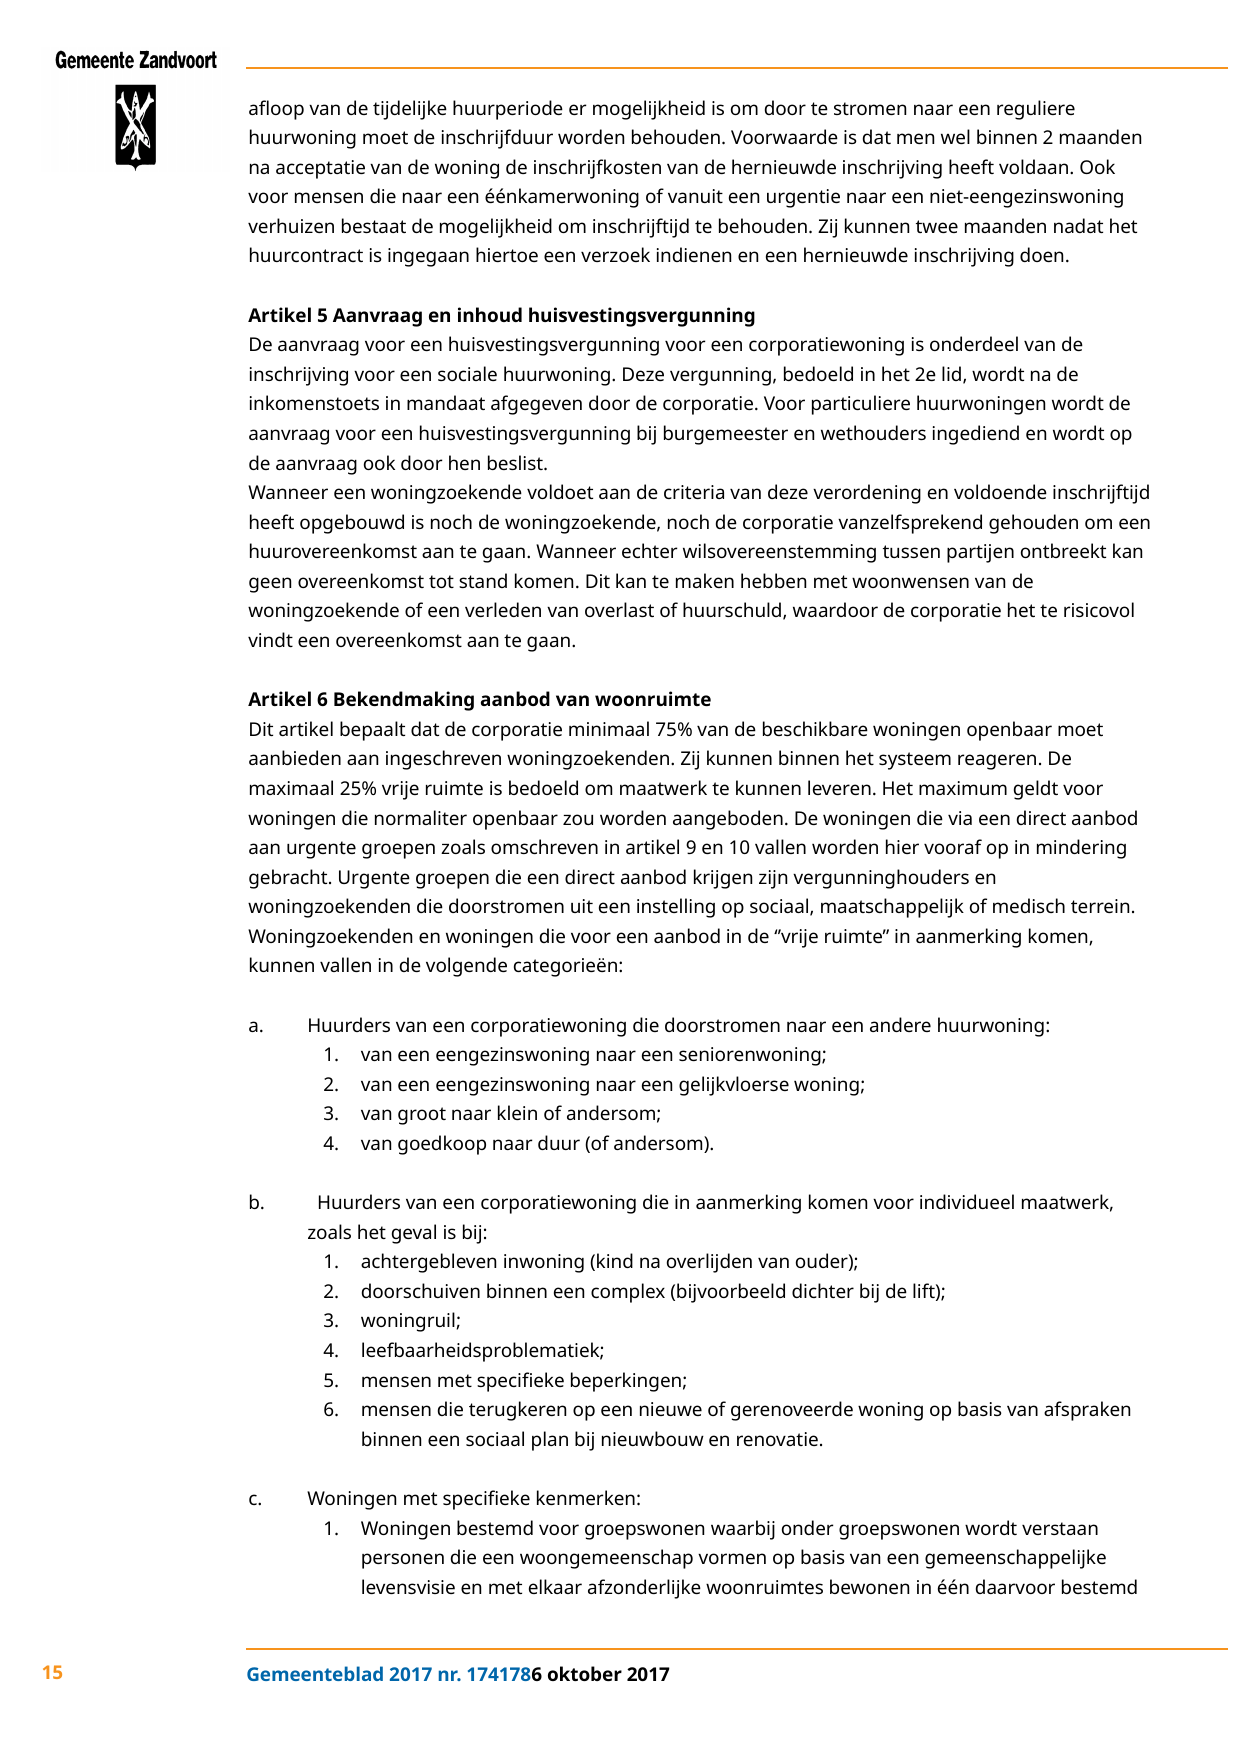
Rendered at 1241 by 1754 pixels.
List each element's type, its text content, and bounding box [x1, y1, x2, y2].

list mensen die terugkeren op een nieuwe of gerenoveerde woning op basis van afspraken binnen een sociaal plan bij nieuwbouw en renovatie. [323, 1396, 1152, 1452]
text Artikel 5 Aanvraag en inhoud huisvestingsvergunning [248, 302, 1152, 328]
list leefbaarheidsproblematiek; [323, 1337, 1152, 1363]
text Artikel 6 Bekendmaking aanbod van woonruimte [248, 686, 1152, 712]
list van een eengezinswoning naar een seniorenwoning; [323, 1041, 1152, 1067]
text Wanneer een woningzoekende voldoet aan de criteria van deze verordening en voldoende inschrijftijd heeft opgebouwd is noch de woningzoekende, noch de corporatie vanzelfsprekend gehouden om een huurovereenkomst aan te gaan. Wanneer echter wilsovereenstemming tussen partijen ontbreekt kan geen overeenkomst tot stand komen. Dit kan te maken hebben met woonwensen van de woningzoekende of een verleden van overlast of huurschuld, waardoor de corporatie het te risicovol vindt een overeenkomst aan te gaan. [248, 479, 1152, 653]
text afloop van de tijdelijke huurperiode er mogelijkheid is om door te stromen naar een reguliere huurwoning moet de inschrijfduur worden behouden. Voorwaarde is dat men wel binnen 2 maanden na acceptatie van de woning de inschrijfkosten van de hernieuwde inschrijving heeft voldaan. Ook voor mensen die naar een éénkamerwoning of vanuit een urgentie naar een niet-eengezinswoning verhuizen bestaat de mogelijkheid om inschrijftijd te behouden. Zij kunnen twee maanden nadat het huurcontract is ingegaan hiertoe een verzoek indienen en een hernieuwde inschrijving doen. [248, 95, 1152, 268]
list van een eengezinswoning naar een gelijkvloerse woning; [323, 1071, 1152, 1097]
list Woningen bestemd voor groepswonen waarbij onder groepswonen wordt verstaan personen die een woongemeenschap vormen op basis van een gemeenschappelijke levensvisie en met elkaar afzonderlijke woonruimtes bewonen in één daarvoor bestemd [323, 1515, 1152, 1600]
list doorschuiven binnen een complex (bijvoorbeeld dichter bij de lift); [323, 1278, 1152, 1304]
text Dit artikel bepaalt dat de corporatie minimaal 75% van de beschikbare woningen openbaar moet aanbieden aan ingeschreven woningzoekenden. Zij kunnen binnen het systeem reageren. De maximaal 25% vrije ruimte is bedoeld om maatwerk te kunnen leveren. Het maximum geldt voor woningen die normaliter openbaar zou worden aangeboden. De woningen die via een direct aanbod aan urgente groepen zoals omschreven in artikel 9 en 10 vallen worden hier vooraf op in mindering gebracht. Urgente groepen die een direct aanbod krijgen zijn vergunninghouders en woningzoekenden die doorstromen uit een instelling op sociaal, maatschappelijk of medisch terrein. Woningzoekenden en woningen die voor een aanbod in de ‘’vrije ruimte’’ in aanmerking komen, kunnen vallen in de volgende categorieën: [248, 716, 1152, 978]
list van groot naar klein of andersom; [323, 1101, 1152, 1126]
list achtergebleven inwoning (kind na overlijden van ouder); [323, 1248, 1152, 1274]
list mensen met specifieke beperkingen; [323, 1367, 1152, 1393]
list Huurders van een corporatiewoning die in aanmerking komen voor individueel maatwerk, zoals het geval is bij: [248, 1189, 1152, 1245]
list Woningen met specifieke kenmerken: [248, 1485, 1152, 1511]
text De aanvraag voor een huisvestingsvergunning voor een corporatiewoning is onderdeel van de inschrijving voor een sociale huurwoning. Deze vergunning, bedoeld in het 2e lid, wordt na de inkomenstoets in mandaat afgegeven door de corporatie. Voor particuliere huurwoningen wordt de aanvraag voor een huisvestingsvergunning bij burgemeester en wethouders ingediend en wordt op de aanvraag ook door hen beslist. [248, 331, 1152, 476]
picture [41, 47, 231, 172]
list woningruil; [323, 1308, 1152, 1333]
list Huurders van een corporatiewoning die doorstromen naar een andere huurwoning: [248, 1012, 1152, 1038]
list van goedkoop naar duur (of andersom). [323, 1130, 1152, 1156]
